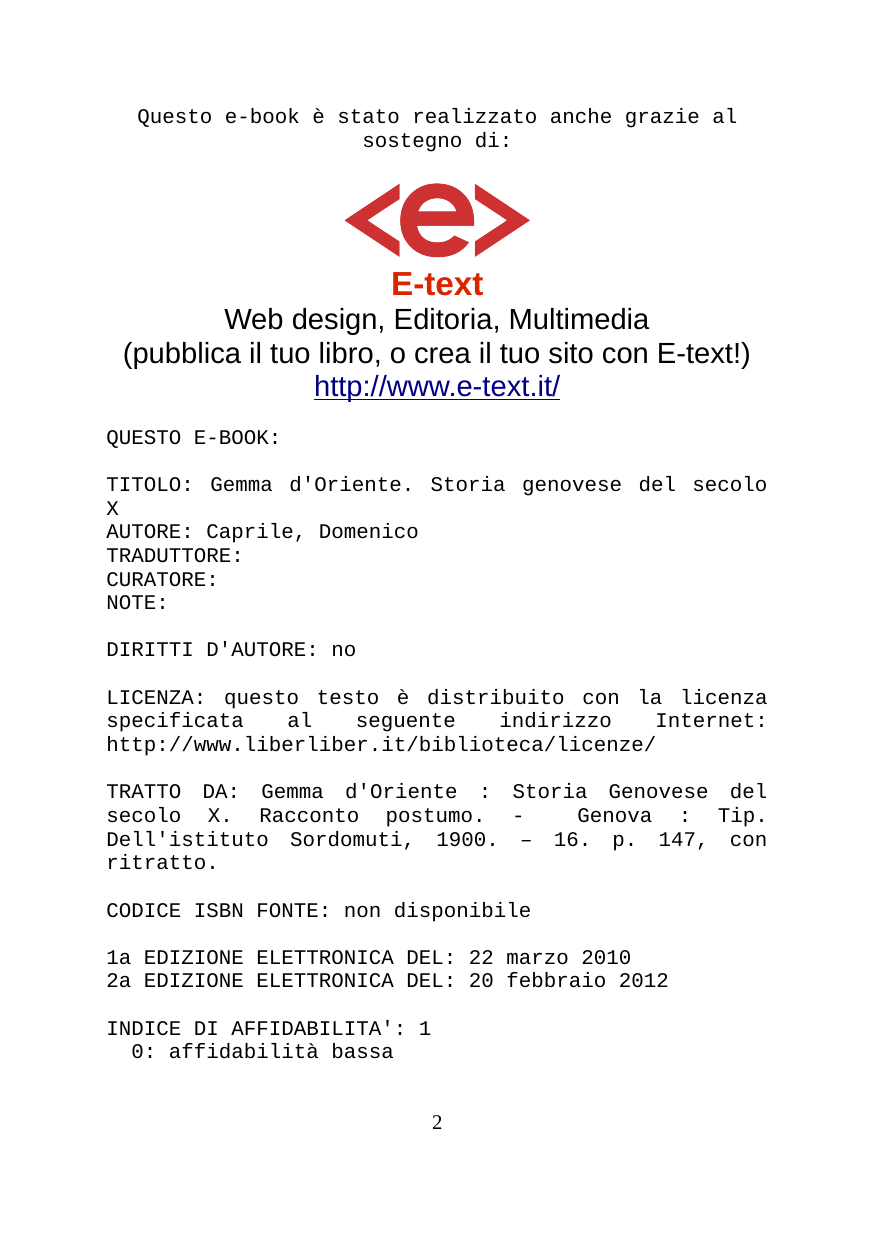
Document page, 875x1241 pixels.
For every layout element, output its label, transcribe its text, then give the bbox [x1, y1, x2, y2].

text TRADUTTORE: [106, 545, 768, 568]
text 0: affidabilità bassa [106, 1041, 768, 1065]
text 1a EDIZIONE ELETTRONICA DEL: 22 marzo 2010 [106, 947, 768, 971]
text Web design, Editoria, Multimedia [106, 302, 768, 336]
text TITOLO: Gemma d'Oriente. Storia genovese del secolo X [106, 474, 768, 521]
text Questo e-book è stato realizzato anche grazie al sostegno di: [106, 106, 768, 153]
text CURATORE: [106, 568, 768, 592]
text E-text [106, 264, 768, 302]
text TRATTO DA: Gemma d'Oriente : Storia Genovese del secolo X. Racconto postumo. - Genova : Tip. Dell'istituto Sordomuti, 1900. – 16. p. 147, con ritratto. [106, 781, 768, 876]
text DIRITTI D'AUTORE: no [106, 639, 768, 663]
text LICENZA: questo testo è distribuito con la licenza specificata al seguente indirizzo Internet: http://www.liberliber.it/biblioteca/licenze/ [106, 687, 768, 758]
text NOTE: [106, 592, 768, 616]
text 2a EDIZIONE ELETTRONICA DEL: 20 febbraio 2012 [106, 971, 768, 994]
text http://www.e-text.it/ [106, 369, 768, 403]
text AUTORE: Caprile, Domenico [106, 521, 768, 545]
text (pubblica il tuo libro, o crea il tuo sito con E-text!) [106, 336, 768, 369]
text CODICE ISBN FONTE: non disponibile [106, 899, 768, 923]
text INDICE DI AFFIDABILITA': 1 [106, 1018, 768, 1041]
text QUESTO E-BOOK: [106, 427, 768, 450]
picture [343, 183, 531, 258]
